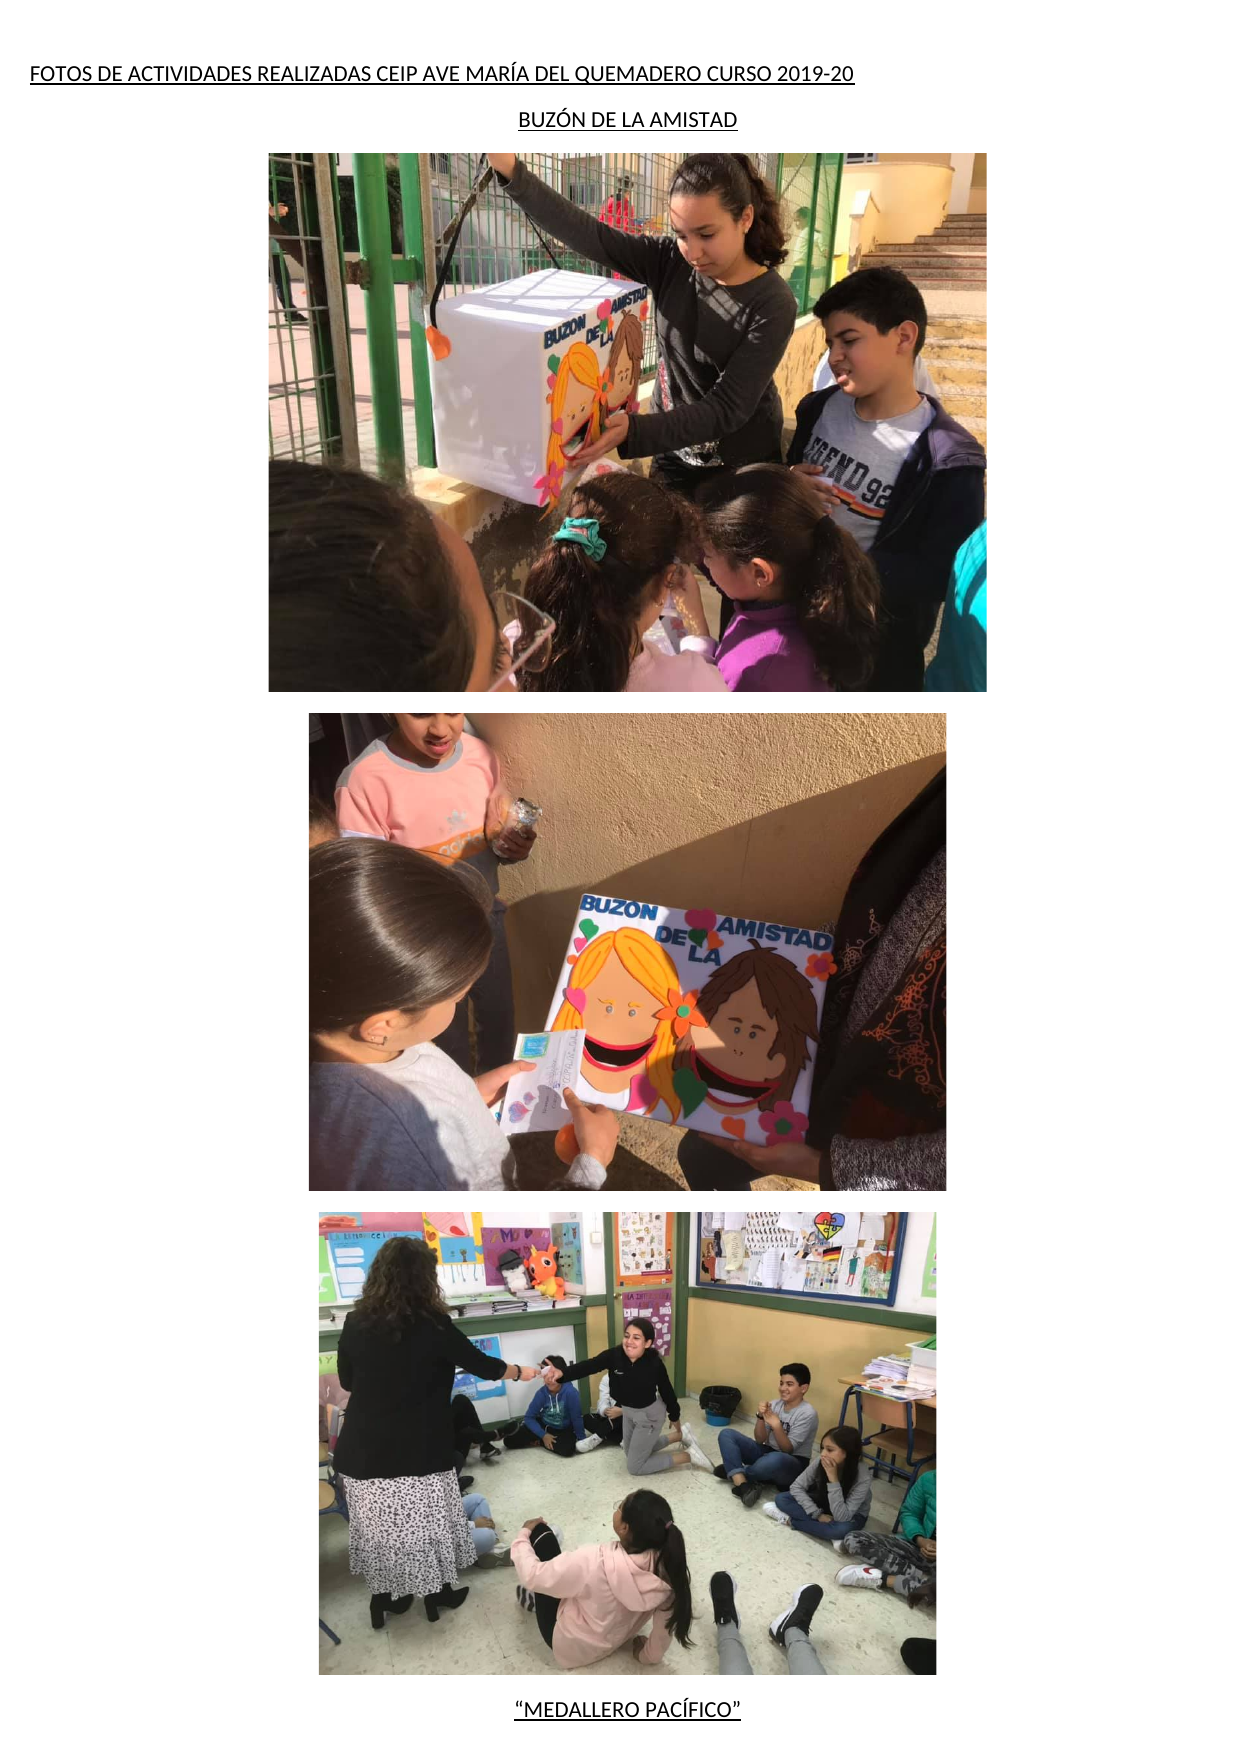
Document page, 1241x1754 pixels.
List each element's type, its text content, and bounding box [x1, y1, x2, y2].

text “MEDALLERO PACÍFICO” [29, 1695, 1226, 1723]
text BUZÓN DE LA AMISTAD [29, 106, 1226, 134]
picture [308, 713, 947, 1191]
picture [318, 1212, 937, 1675]
text FOTOS DE ACTIVIDADES REALIZADAS CEIP AVE MARÍA DEL QUEMADERO CURSO 2019-20 [29, 59, 1226, 87]
picture [268, 153, 987, 692]
